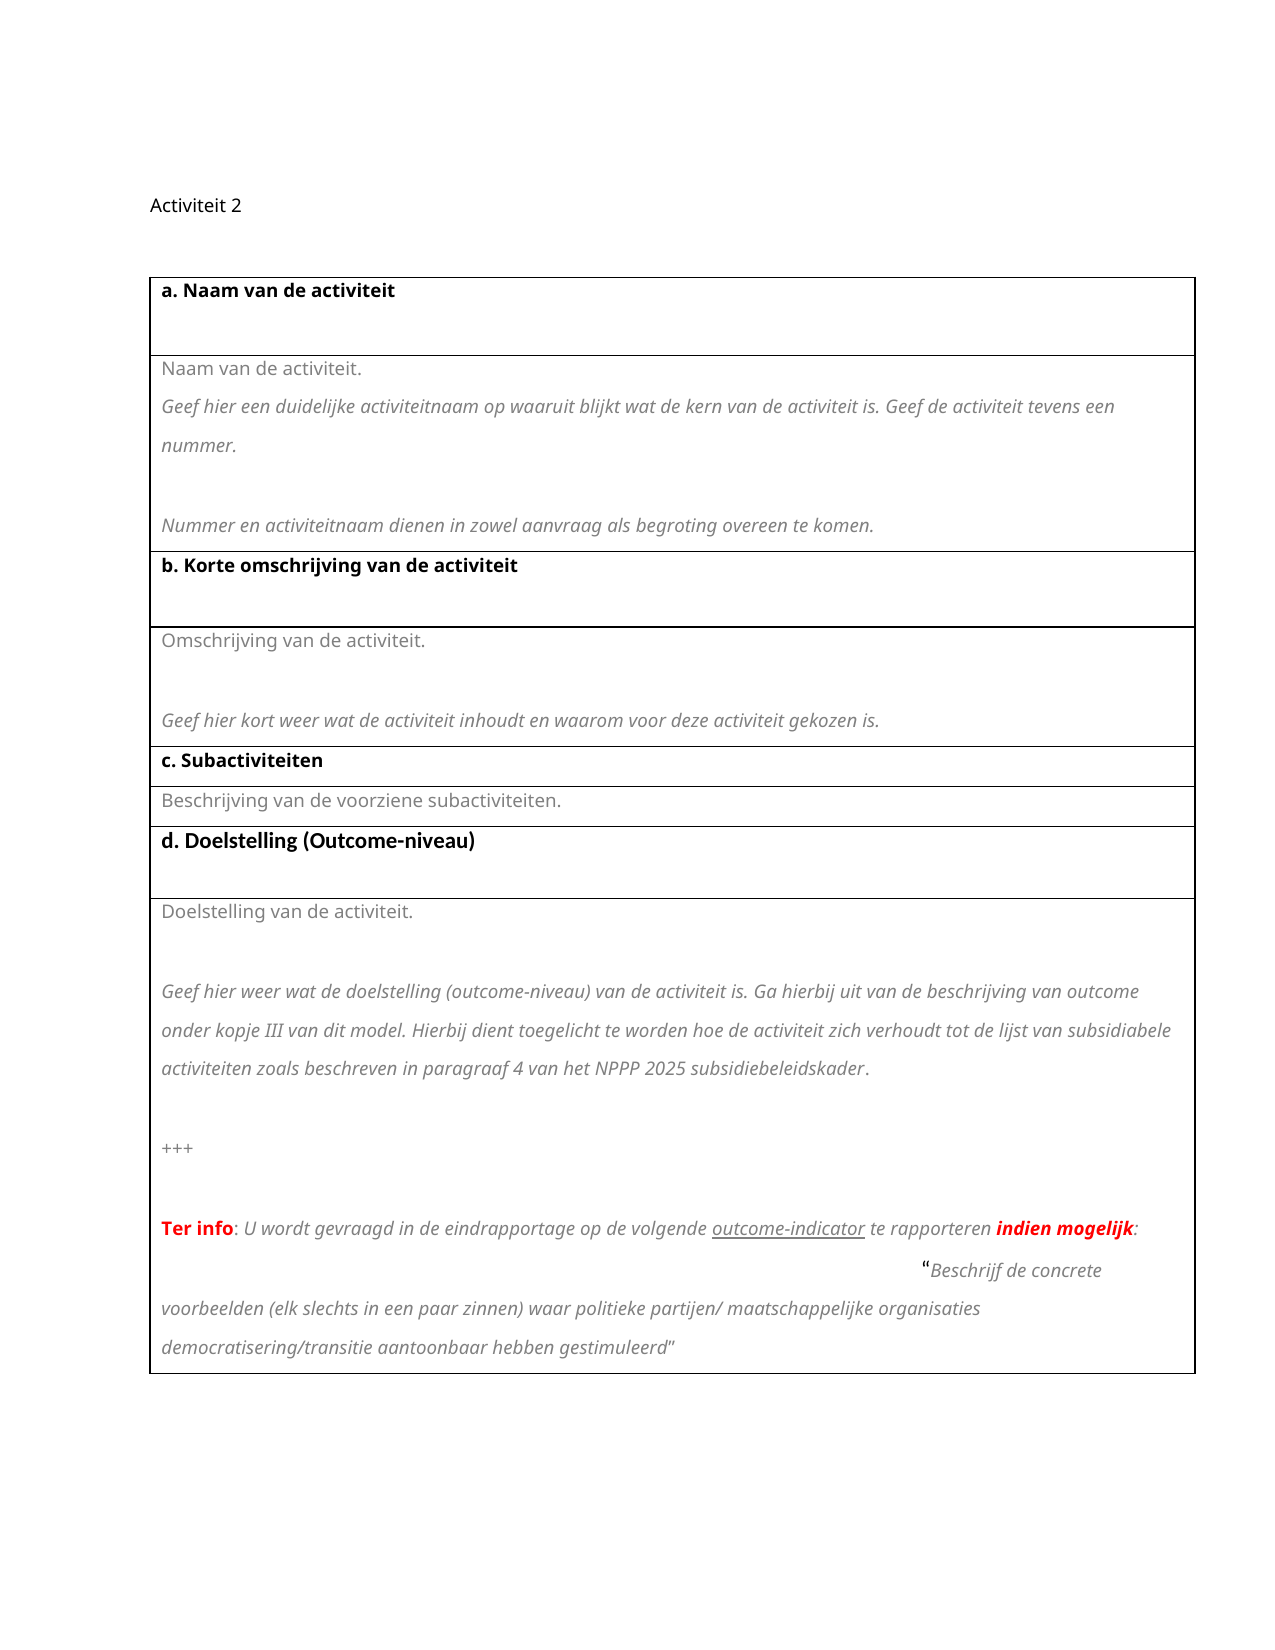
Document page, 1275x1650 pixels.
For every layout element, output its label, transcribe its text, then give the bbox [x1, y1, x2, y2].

table_cell d. Doelstelling (Outcome-niveau) [151, 827, 1194, 897]
table_cell Omschrijving van de activiteit. Geef hier kort weer wat de activiteit inhoudt en waarom voor deze activiteit gekozen is. [151, 628, 1194, 746]
table_cell b. Korte omschrijving van de activiteit [151, 552, 1194, 626]
table_cell Doelstelling van de activiteit. Geef hier weer wat de doelstelling (outcome-niveau) van de activiteit is. Ga hierbij uit van de beschrijving van outcome onder kopje III van dit model. Hierbij dient toegelicht te worden hoe de activiteit zich verhoudt tot de lijst van subsidiabele activiteiten zoals beschreven in paragraaf 4 van het NPPP 2025 subsidiebeleidskader. +++ Ter info: U wordt gevraagd in de eindrapportage op de volgende outcome-indicator te rapporteren indien mogelijk: Beschrijf de concrete voorbeelden (elk slechts in een paar zinnen) waar politieke partijen/ m“Beschrijf de concrete voorbeelden (elk slechts in een paar zinnen) waar politieke partijen/ maatschappelijke organisaties democratisering/transitie aantoonbaar hebben gestimuleerd” [151, 899, 1194, 1373]
table_cell Naam van de activiteit. Geef hier een duidelijke activiteitnaam op waaruit blijkt wat de kern van de activiteit is. Geef de activiteit tevens een nummer. Nummer en activiteitnaam dienen in zowel aanvraag als begroting overeen te komen. [151, 356, 1194, 551]
table_cell Beschrijving van de voorziene subactiviteiten. [151, 787, 1194, 826]
table_header a. Naam van de activiteit [151, 278, 1194, 354]
table_cell c. Subactiviteiten [151, 747, 1194, 786]
text Activiteit 2 [150, 192, 1125, 218]
